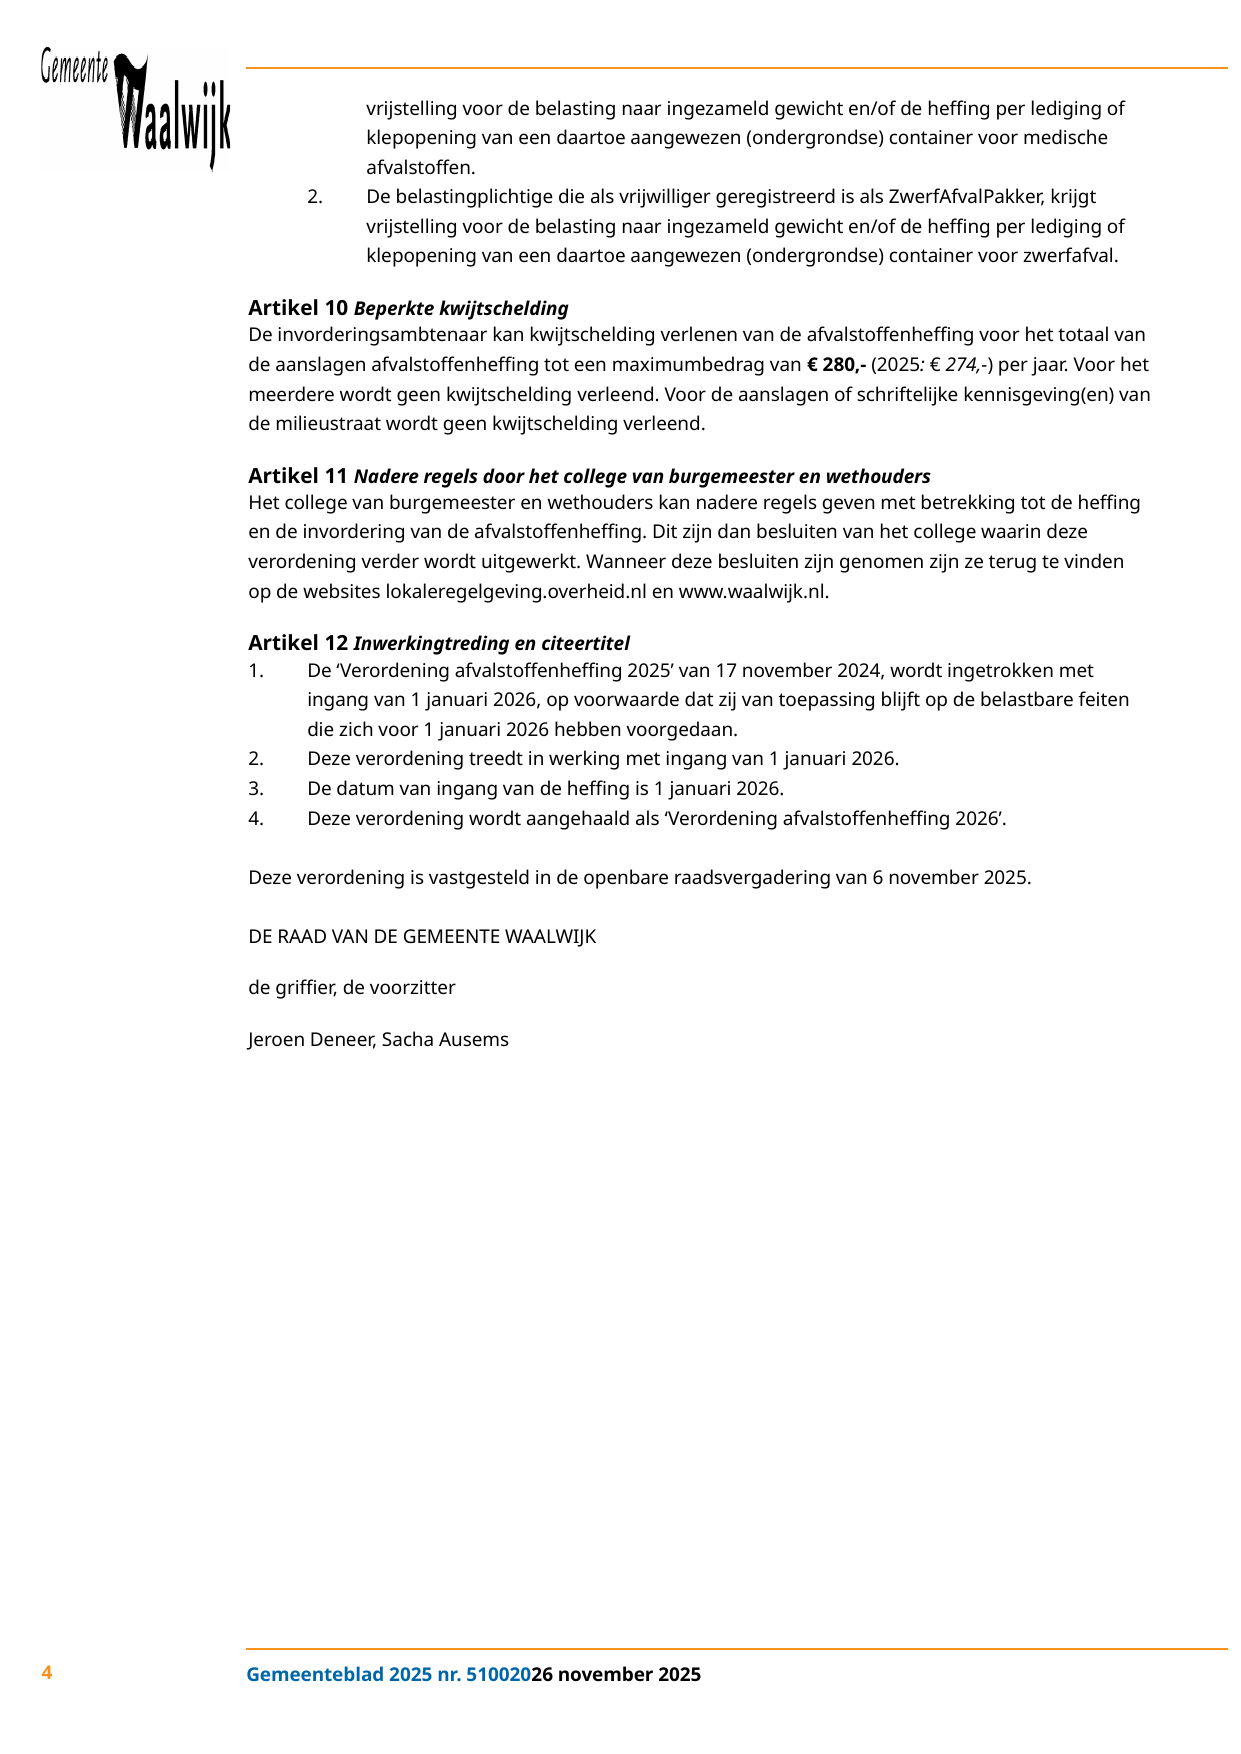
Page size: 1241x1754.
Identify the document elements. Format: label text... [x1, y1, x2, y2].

text de griffier, de voorzitter [248, 974, 1152, 1000]
text Deze verordening is vastgesteld in de openbare raadsvergadering van 6 november 2025. [248, 864, 1152, 889]
picture [41, 47, 231, 172]
text Artikel 11 Nadere regels door het college van burgemeester en wethouders [248, 461, 1152, 489]
text DE RAAD VAN DE GEMEENTE WAALWIJK [248, 923, 1152, 949]
text Jeroen Deneer, Sacha Ausems [248, 1026, 1152, 1052]
list De belastingplichtige die als vrijwilliger geregistreerd is als ZwerfAfvalPakker, krijgt vrijstelling voor de belasting naar ingezameld gewicht en/of de heffing per lediging of klepopening van een daartoe aangewezen (ondergrondse) container voor zwerfafval. [307, 183, 1152, 268]
list De datum van ingang van de heffing is 1 januari 2026. [248, 775, 1152, 801]
text Artikel 12 Inwerkingtreding en citeertitel [248, 628, 1152, 657]
list Deze verordening treedt in werking met ingang van 1 januari 2026. [248, 746, 1152, 771]
text Artikel 10 Beperkte kwijtschelding [248, 293, 1152, 322]
list vrijstelling voor de belasting naar ingezameld gewicht en/of de heffing per lediging of klepopening van een daartoe aangewezen (ondergrondse) container voor medische afvalstoffen. [307, 95, 1152, 180]
text Het college van burgemeester en wethouders kan nadere regels geven met betrekking tot de heffing en de invordering van de afvalstoffenheffing. Dit zijn dan besluiten van het college waarin deze verordening verder wordt uitgewerkt. Wanneer deze besluiten zijn genomen zijn ze terug te vinden op de websites lokaleregelgeving.overheid.nl en www.waalwijk.nl. [248, 489, 1152, 604]
list De ‘Verordening afvalstoffenheffing 2025’ van 17 november 2024, wordt ingetrokken met ingang van 1 januari 2026, op voorwaarde dat zij van toepassing blijft op de belastbare feiten die zich voor 1 januari 2026 hebben voorgedaan. [248, 657, 1152, 742]
text De invorderingsambtenaar kan kwijtschelding verlenen van de afvalstoffenheffing voor het totaal van de aanslagen afvalstoffenheffing tot een maximumbedrag van € 280,- (2025: € 274,-) per jaar. Voor het meerdere wordt geen kwijtschelding verleend. Voor de aanslagen of schriftelijke kennisgeving(en) van de milieustraat wordt geen kwijtschelding verleend. [248, 322, 1152, 436]
list Deze verordening wordt aangehaald als ‘Verordening afvalstoffenheffing 2026’. [248, 805, 1152, 830]
